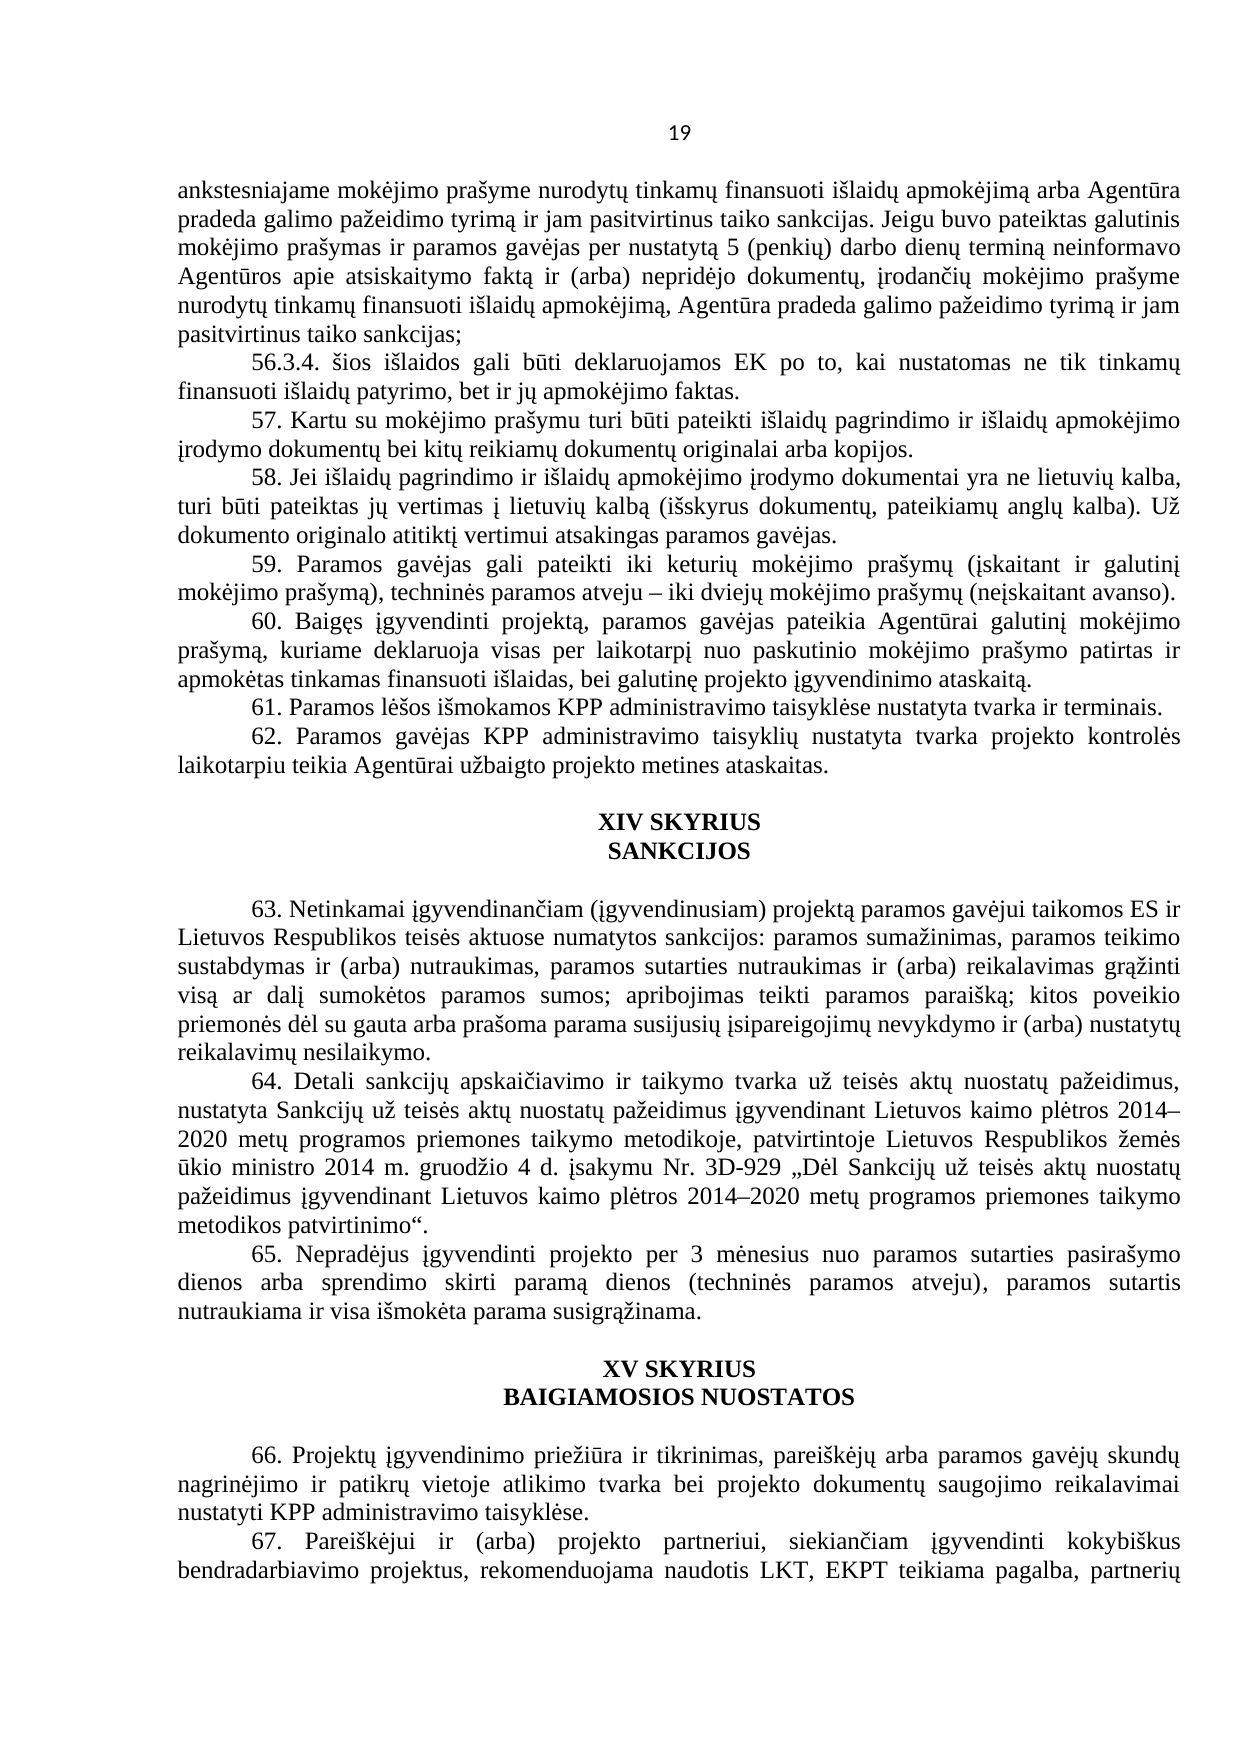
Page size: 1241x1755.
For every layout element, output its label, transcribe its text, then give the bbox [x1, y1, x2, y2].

text 65. Nepradėjus įgyvendinti projekto per 3 mėnesius nuo paramos sutarties pasirašymo dienos arba sprendimo skirti paramą dienos (techninės paramos atveju), paramos sutartis nutraukiama ir visa išmokėta parama susigrąžinama. [177, 1239, 1181, 1325]
text ankstesniajame mokėjimo prašyme nurodytų tinkamų finansuoti išlaidų apmokėjimą arba Agentūra pradeda galimo pažeidimo tyrimą ir jam pasitvirtinus taiko sankcijas. Jeigu buvo pateiktas galutinis mokėjimo prašymas ir paramos gavėjas per nustatytą 5 (penkių) darbo dienų terminą neinformavo Agentūros apie atsiskaitymo faktą ir (arba) nepridėjo dokumentų, įrodančių mokėjimo prašyme nurodytų tinkamų finansuoti išlaidų apmokėjimą, Agentūra pradeda galimo pažeidimo tyrimą ir jam pasitvirtinus taiko sankcijas; [177, 175, 1181, 347]
text 59. Paramos gavėjas gali pateikti iki keturių mokėjimo prašymų (įskaitant ir galutinį mokėjimo prašymą), techninės paramos atveju – iki dviejų mokėjimo prašymų (neįskaitant avanso). [177, 549, 1181, 606]
text SANKCIJOS [177, 836, 1181, 865]
text 62. Paramos gavėjas KPP administravimo taisyklių nustatyta tvarka projekto kontrolės laikotarpiu teikia Agentūrai užbaigto projekto metines ataskaitas. [177, 721, 1181, 779]
text XIV SKYRIUS [177, 807, 1181, 836]
text 67. Pareiškėjui ir (arba) projekto partneriui, siekiančiam įgyvendinti kokybiškus bendradarbiavimo projektus, rekomenduojama naudotis LKT, EKPT teikiama pagalba, partnerių [177, 1526, 1181, 1584]
text 61. Paramos lėšos išmokamos KPP administravimo taisyklėse nustatyta tvarka ir terminais. [177, 692, 1181, 721]
text XV SKYRIUS [177, 1354, 1181, 1382]
text 66. Projektų įgyvendinimo priežiūra ir tikrinimas, pareiškėjų arba paramos gavėjų skundų nagrinėjimo ir patikrų vietoje atlikimo tvarka bei projekto dokumentų saugojimo reikalavimai nustatyti KPP administravimo taisyklėse. [177, 1440, 1181, 1526]
text 60. Baigęs įgyvendinti projektą, paramos gavėjas pateikia Agentūrai galutinį mokėjimo prašymą, kuriame deklaruoja visas per laikotarpį nuo paskutinio mokėjimo prašymo patirtas ir apmokėtas tinkamas finansuoti išlaidas, bei galutinę projekto įgyvendinimo ataskaitą. [177, 606, 1181, 692]
text 63. Netinkamai įgyvendinančiam (įgyvendinusiam) projektą paramos gavėjui taikomos ES ir Lietuvos Respublikos teisės aktuose numatytos sankcijos: paramos sumažinimas, paramos teikimo sustabdymas ir (arba) nutraukimas, paramos sutarties nutraukimas ir (arba) reikalavimas grąžinti visą ar dalį sumokėtos paramos sumos; apribojimas teikti paramos paraišką; kitos poveikio priemonės dėl su gauta arba prašoma parama susijusių įsipareigojimų nevykdymo ir (arba) nustatytų reikalavimų nesilaikymo. [177, 894, 1181, 1066]
text BAIGIAMOSIOS NUOSTATOS [177, 1382, 1181, 1411]
text 58. Jei išlaidų pagrindimo ir išlaidų apmokėjimo įrodymo dokumentai yra ne lietuvių kalba, turi būti pateiktas jų vertimas į lietuvių kalbą (išskyrus dokumentų, pateikiamų anglų kalba). Už dokumento originalo atitiktį vertimui atsakingas paramos gavėjas. [177, 462, 1181, 549]
text 57. Kartu su mokėjimo prašymu turi būti pateikti išlaidų pagrindimo ir išlaidų apmokėjimo įrodymo dokumentų bei kitų reikiamų dokumentų originalai arba kopijos. [177, 405, 1181, 462]
text 56.3.4. šios išlaidos gali būti deklaruojamos EK po to, kai nustatomas ne tik tinkamų finansuoti išlaidų patyrimo, bet ir jų apmokėjimo faktas. [177, 347, 1181, 405]
text 64. Detali sankcijų apskaičiavimo ir taikymo tvarka už teisės aktų nuostatų pažeidimus, nustatyta Sankcijų už teisės aktų nuostatų pažeidimus įgyvendinant Lietuvos kaimo plėtros 2014–2020 metų programos priemones taikymo metodikoje, patvirtintoje Lietuvos Respublikos žemės ūkio ministro 2014 m. gruodžio 4 d. įsakymu Nr. 3D-929 „Dėl Sankcijų už teisės aktų nuostatų pažeidimus įgyvendinant Lietuvos kaimo plėtros 2014–2020 metų programos priemones taikymo metodikos patvirtinimo“. [177, 1066, 1181, 1239]
